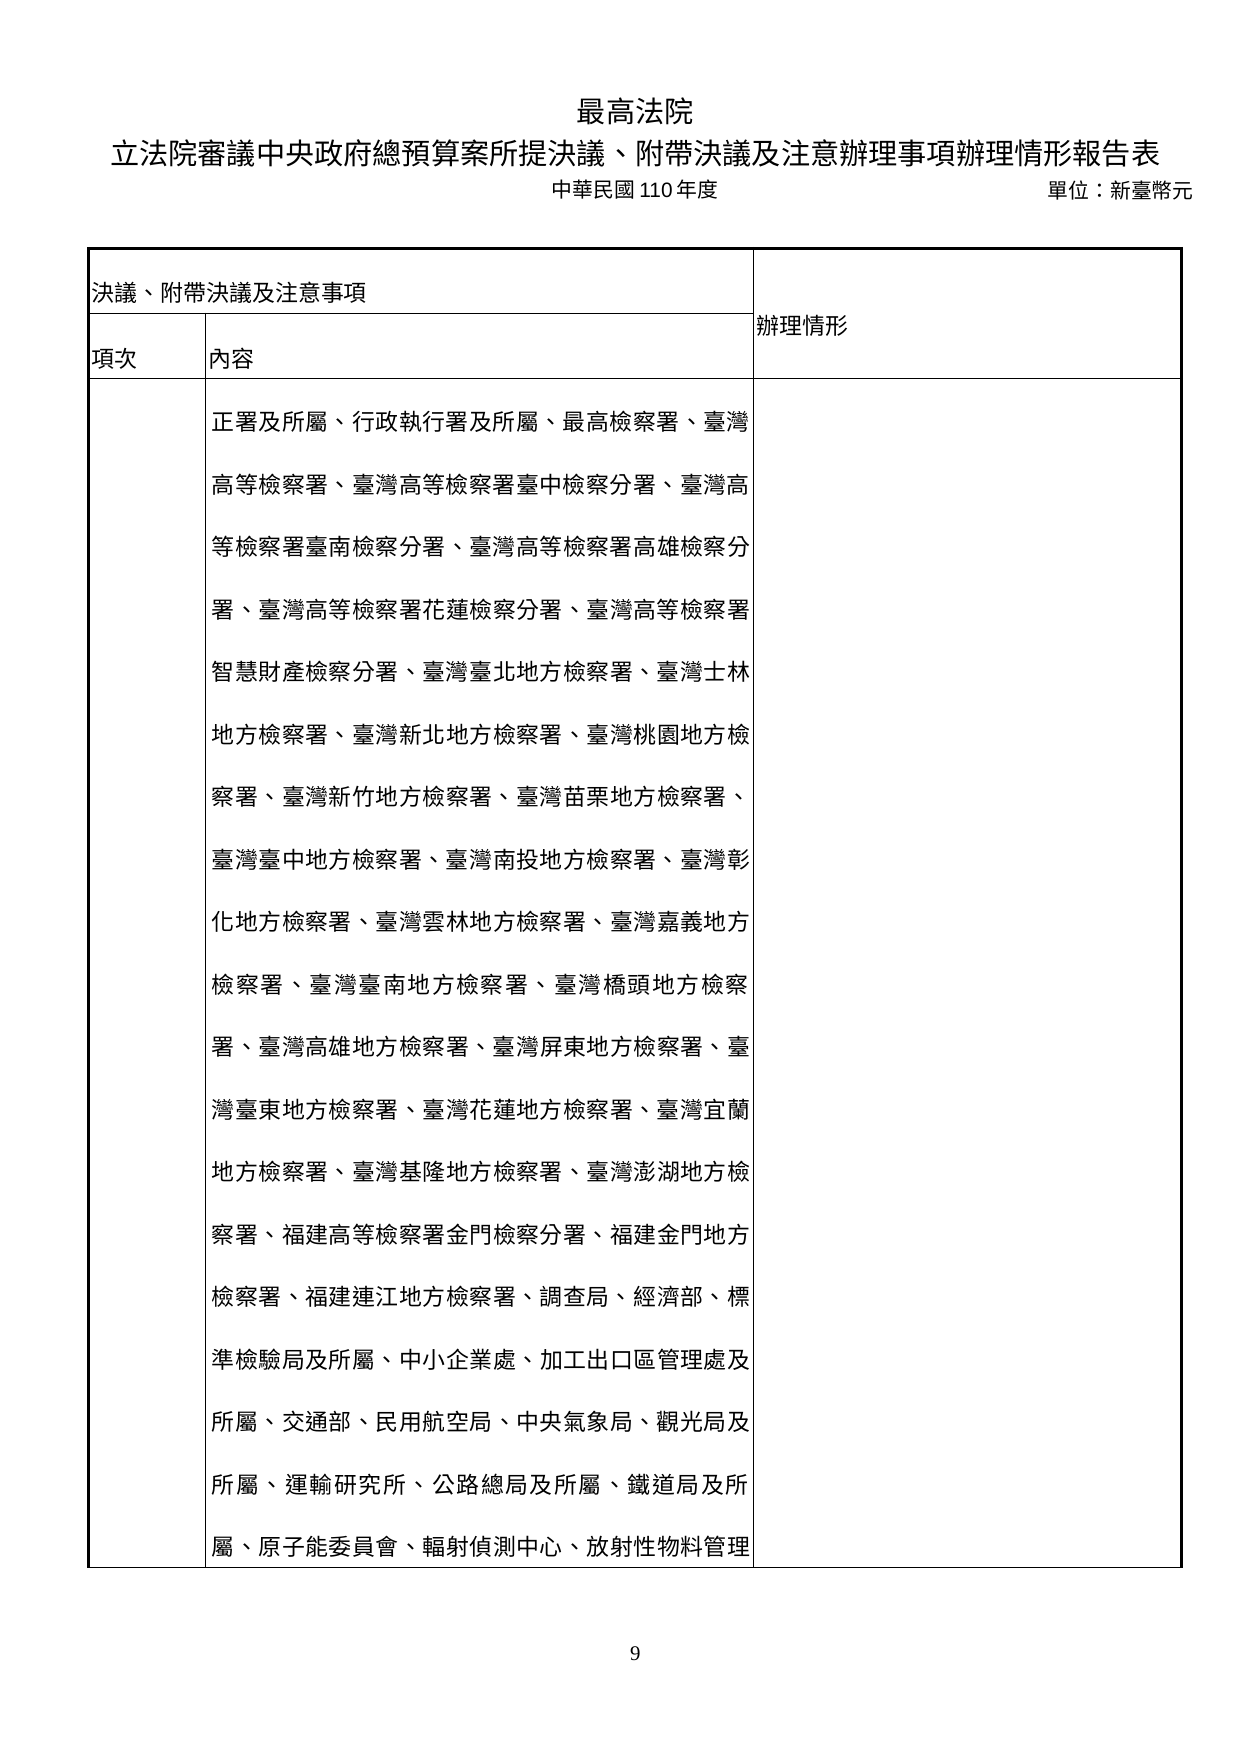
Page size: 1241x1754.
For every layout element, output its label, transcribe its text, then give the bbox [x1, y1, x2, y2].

table_cell 項次 [90, 314, 205, 378]
table_cell 正署及所屬、行政執行署及所屬、最高檢察署、臺灣高等檢察署、臺灣高等檢察署臺中檢察分署、臺灣高等檢察署臺南檢察分署、臺灣高等檢察署高雄檢察分署、臺灣高等檢察署花蓮檢察分署、臺灣高等檢察署智慧財產檢察分署、臺灣臺北地方檢察署、臺灣士林地方檢察署、臺灣新北地方檢察署、臺灣桃園地方檢察署、臺灣新竹地方檢察署、臺灣苗栗地方檢察署、臺灣臺中地方檢察署、臺灣南投地方檢察署、臺灣彰化地方檢察署、臺灣雲林地方檢察署、臺灣嘉義地方檢察署、臺灣臺南地方檢察署、臺灣橋頭地方檢察署、臺灣高雄地方檢察署、臺灣屏東地方檢察署、臺灣臺東地方檢察署、臺灣花蓮地方檢察署、臺灣宜蘭地方檢察署、臺灣基隆地方檢察署、臺灣澎湖地方檢察署、福建高等檢察署金門檢察分署、福建金門地方檢察署、福建連江地方檢察署、調查局、經濟部、標準檢驗局及所屬、中小企業處、加工出口區管理處及所屬、交通部、民用航空局、中央氣象局、觀光局及所屬、運輸研究所、公路總局及所屬、鐵道局及所屬、原子能委員會、輻射偵測中心、放射性物料管理 [206, 379, 753, 1567]
table_cell [754, 379, 1180, 1567]
table_header 決議、附帶決議及注意事項 [90, 250, 753, 312]
table_cell [90, 379, 205, 1567]
table_cell 內容 [206, 314, 753, 378]
table_header 辦理情形 [754, 250, 1180, 378]
